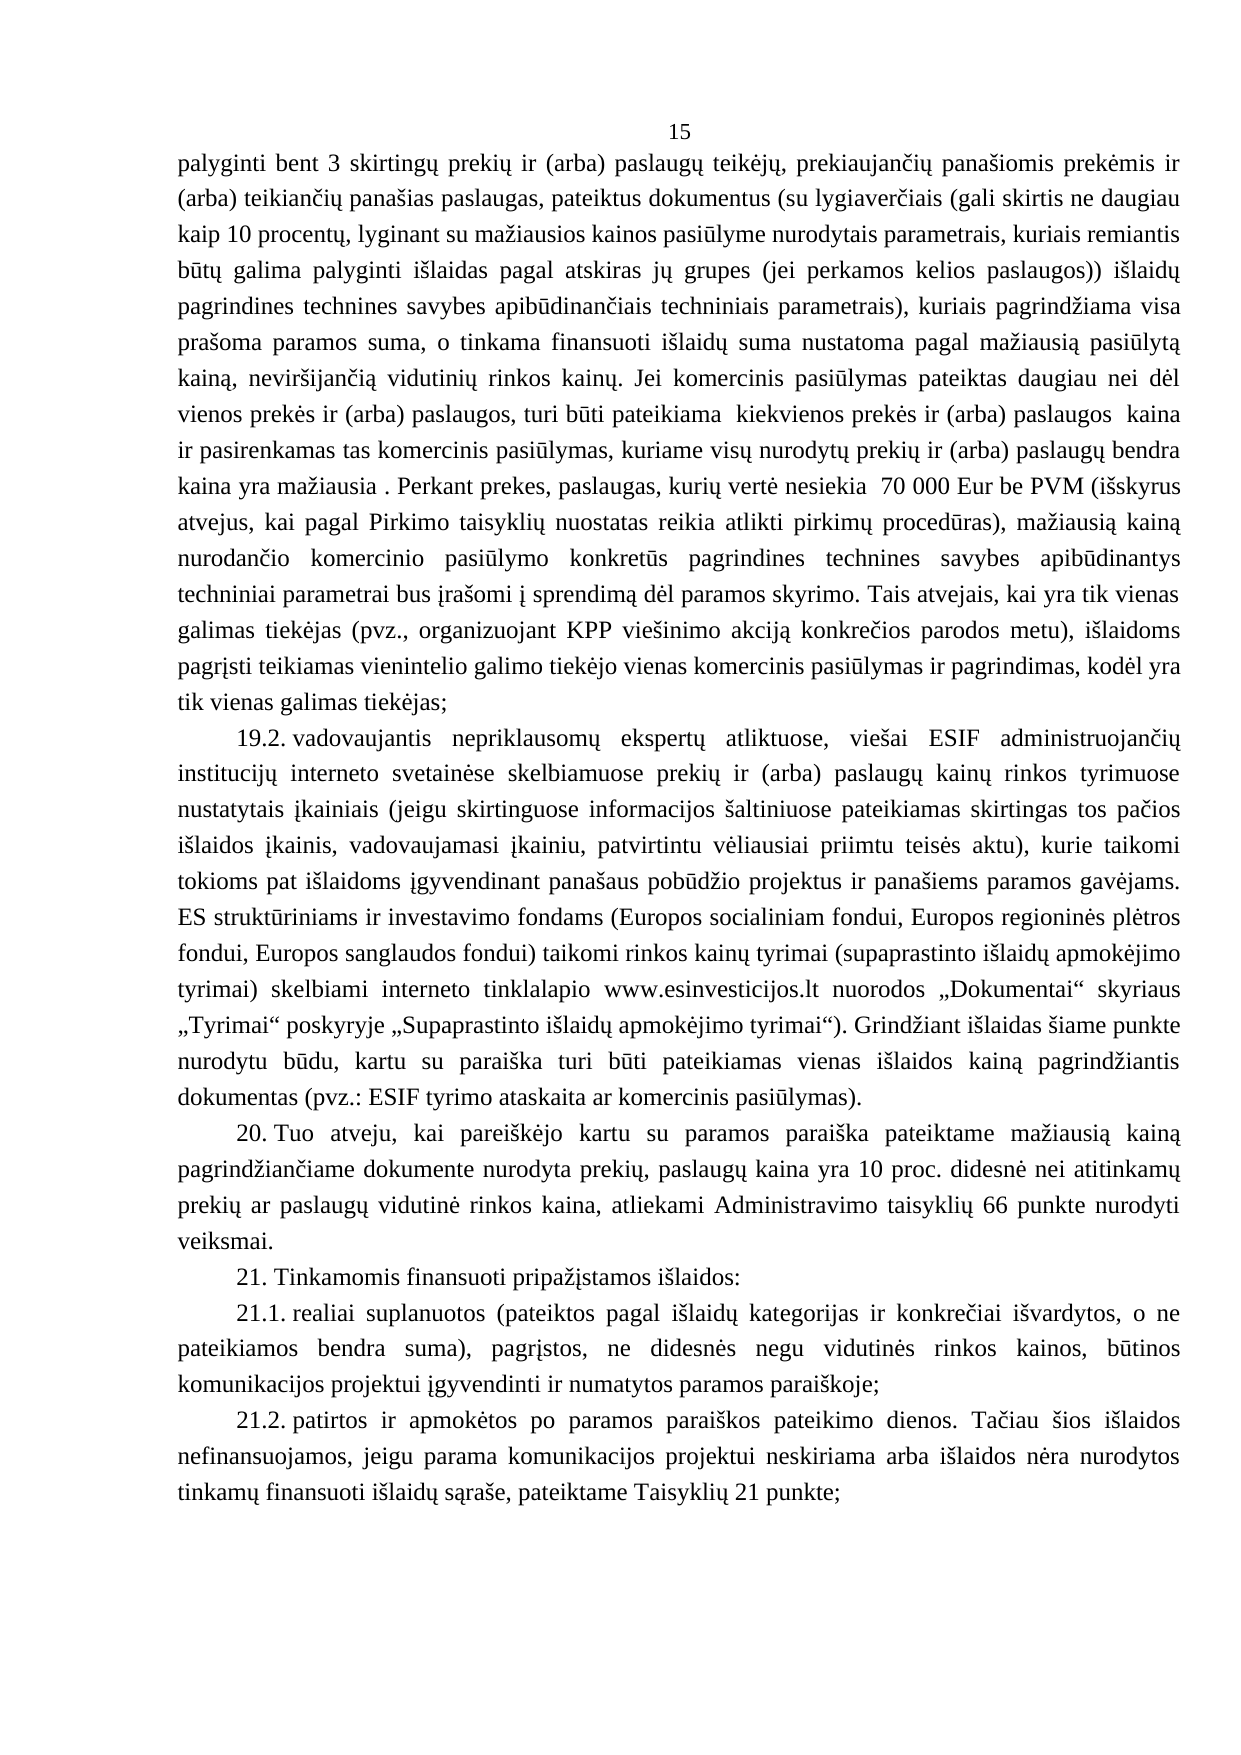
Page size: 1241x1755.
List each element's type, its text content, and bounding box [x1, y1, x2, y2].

text 21.2. patirtos ir apmokėtos po paramos paraiškos pateikimo dienos. Tačiau šios išlaidos nefinansuojamos, jeigu parama komunikacijos projektui neskiriama arba išlaidos nėra nurodytos tinkamų finansuoti išlaidų sąraše, pateiktame Taisyklių 21 punkte; [177, 1405, 1181, 1506]
text 20. Tuo atveju, kai pareiškėjo kartu su paramos paraiška pateiktame mažiausią kainą pagrindžiančiame dokumente nurodyta prekių, paslaugų kaina yra 10 proc. didesnė nei atitinkamų prekių ar paslaugų vidutinė rinkos kaina, atliekami Administravimo taisyklių 66 punkte nurodyti veiksmai. [177, 1118, 1181, 1254]
text palyginti bent 3 skirtingų prekių ir (arba) paslaugų teikėjų, prekiaujančių panašiomis prekėmis ir (arba) teikiančių panašias paslaugas, pateiktus dokumentus (su lygiaverčiais (gali skirtis ne daugiau kaip 10 procentų, lyginant su mažiausios kainos pasiūlyme nurodytais parametrais, kuriais remiantis būtų galima palyginti išlaidas pagal atskiras jų grupes (jei perkamos kelios paslaugos)) išlaidų pagrindines technines savybes apibūdinančiais techniniais parametrais), kuriais pagrindžiama visa prašoma paramos suma, o tinkama finansuoti išlaidų suma nustatoma pagal mažiausią pasiūlytą kainą, neviršijančią vidutinių rinkos kainų. Jei komercinis pasiūlymas pateiktas daugiau nei dėl vienos prekės ir (arba) paslaugos, turi būti pateikiama kiekvienos prekės ir (arba) paslaugos kaina ir pasirenkamas tas komercinis pasiūlymas, kuriame visų nurodytų prekių ir (arba) paslaugų bendra kaina yra mažiausia . Perkant prekes, paslaugas, kurių vertė nesiekia 70 000 Eur be PVM (išskyrus atvejus, kai pagal Pirkimo taisyklių nuostatas reikia atlikti pirkimų procedūras), mažiausią kainą nurodančio komercinio pasiūlymo konkretūs pagrindines technines savybes apibūdinantys techniniai parametrai bus įrašomi į sprendimą dėl paramos skyrimo. Tais atvejais, kai yra tik vienas galimas tiekėjas (pvz., organizuojant KPP viešinimo akciją konkrečios parodos metu), išlaidoms pagrįsti teikiamas vienintelio galimo tiekėjo vienas komercinis pasiūlymas ir pagrindimas, kodėl yra tik vienas galimas tiekėjas; [177, 148, 1181, 715]
text 21.1. realiai suplanuotos (pateiktos pagal išlaidų kategorijas ir konkrečiai išvardytos, o ne pateikiamos bendra suma), pagrįstos, ne didesnės negu vidutinės rinkos kainos, būtinos komunikacijos projektui įgyvendinti ir numatytos paramos paraiškoje; [177, 1298, 1181, 1398]
text 21. Tinkamomis finansuoti pripažįstamos išlaidos: [177, 1262, 1181, 1290]
text 19.2. vadovaujantis nepriklausomų ekspertų atliktuose, viešai ESIF administruojančių institucijų interneto svetainėse skelbiamuose prekių ir (arba) paslaugų kainų rinkos tyrimuose nustatytais įkainiais (jeigu skirtinguose informacijos šaltiniuose pateikiamas skirtingas tos pačios išlaidos įkainis, vadovaujamasi įkainiu, patvirtintu vėliausiai priimtu teisės aktu), kurie taikomi tokioms pat išlaidoms įgyvendinant panašaus pobūdžio projektus ir panašiems paramos gavėjams. ES struktūriniams ir investavimo fondams (Europos socialiniam fondui, Europos regioninės plėtros fondui, Europos sanglaudos fondui) taikomi rinkos kainų tyrimai (supaprastinto išlaidų apmokėjimo tyrimai) skelbiami interneto tinklalapio www.esinvesticijos.lt nuorodos „Dokumentai“ skyriaus „Tyrimai“ poskyryje „Supaprastinto išlaidų apmokėjimo tyrimai“). Grindžiant išlaidas šiame punkte nurodytu būdu, kartu su paraiška turi būti pateikiamas vienas išlaidos kainą pagrindžiantis dokumentas (pvz.: ESIF tyrimo ataskaita ar komercinis pasiūlymas). [177, 723, 1181, 1111]
